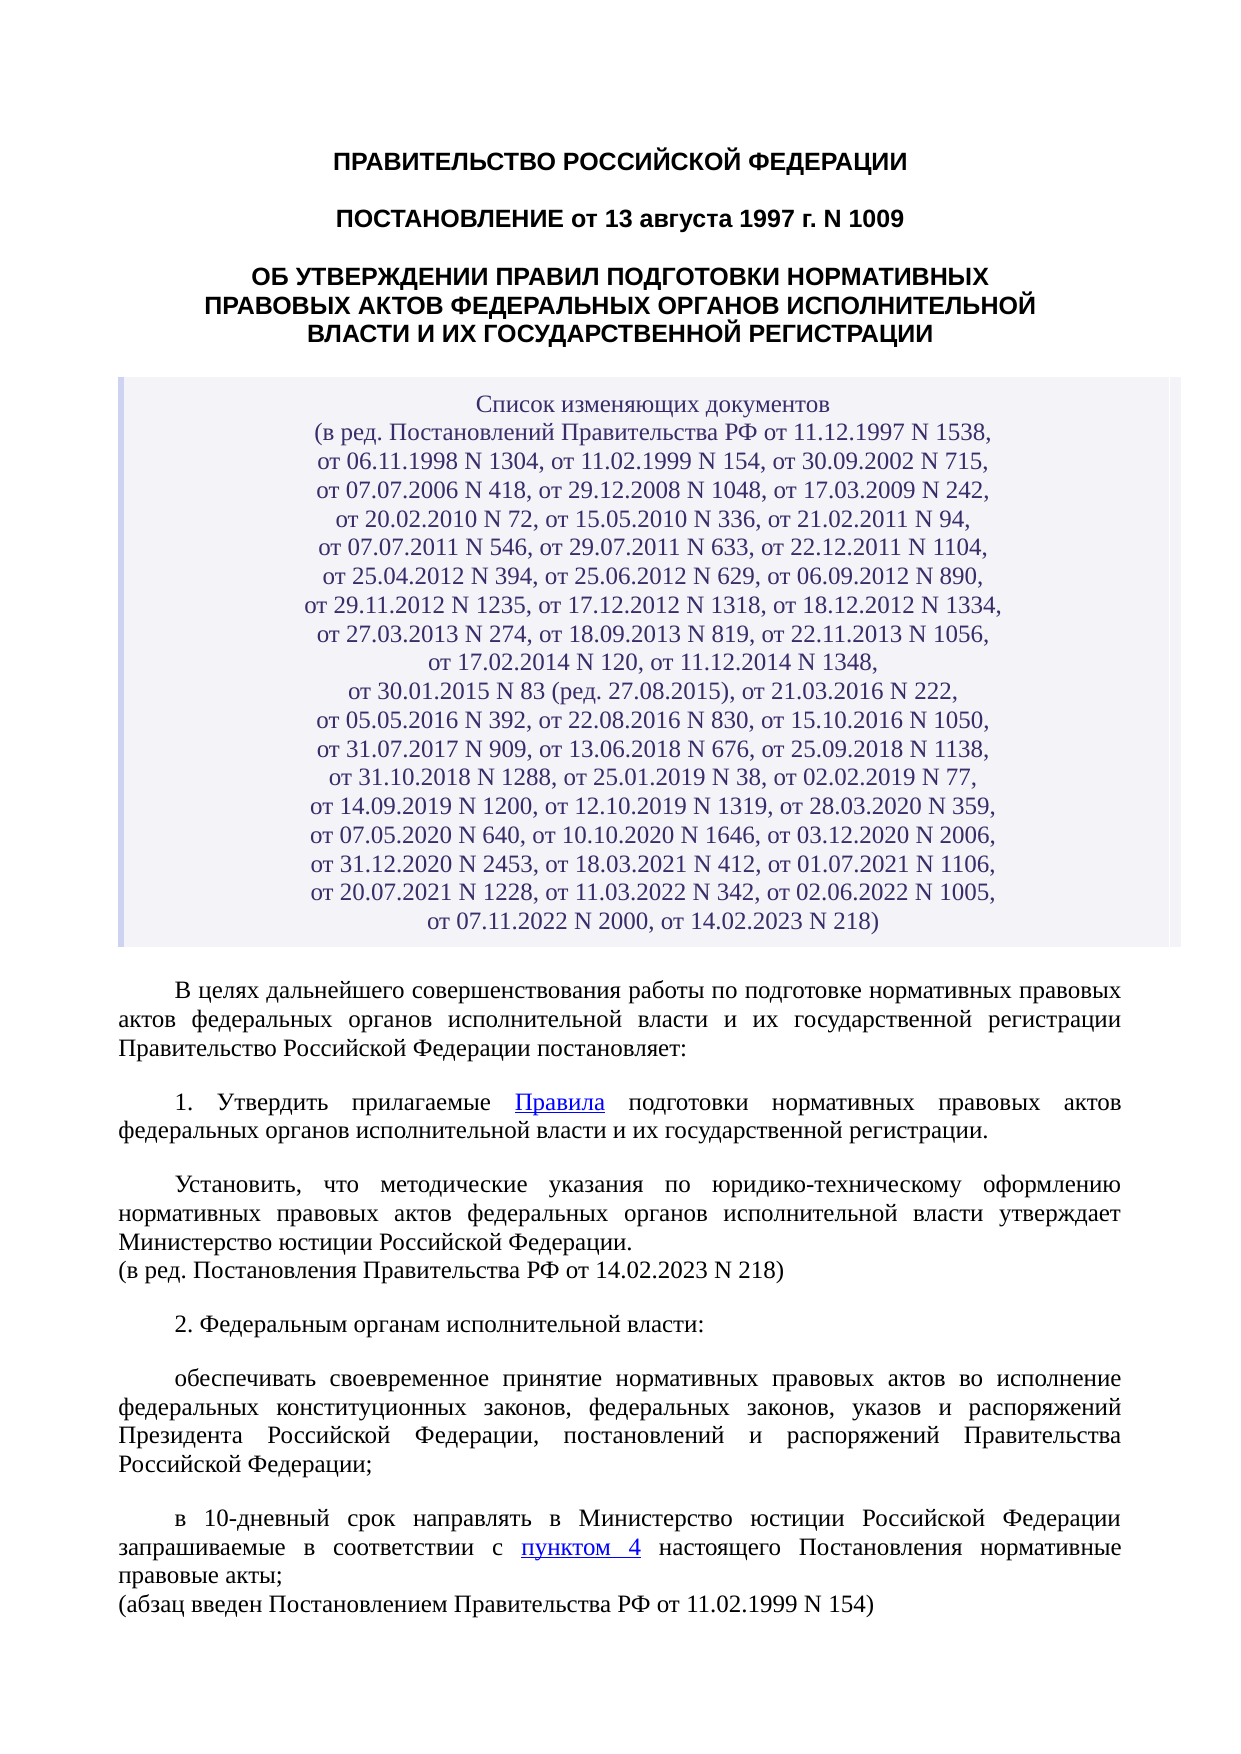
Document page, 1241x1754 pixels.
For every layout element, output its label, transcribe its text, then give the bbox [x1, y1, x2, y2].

text (в ред. Постановления Правительства РФ от 14.02.2023 N 218) [118, 1255, 1122, 1284]
text Установить, что методические указания по юридико-техническому оформлению нормативных правовых актов федеральных органов исполнительной власти утверждает Министерство юстиции Российской Федерации. [118, 1169, 1122, 1255]
table_header [124, 377, 136, 947]
title ОБ УТВЕРЖДЕНИИ ПРАВИЛ ПОДГОТОВКИ НОРМАТИВНЫХ [118, 262, 1122, 291]
title ПРАВОВЫХ АКТОВ ФЕДЕРАЛЬНЫХ ОРГАНОВ ИСПОЛНИТЕЛЬНОЙ [118, 291, 1122, 319]
text 1. Утвердить прилагаемые Правила подготовки нормативных правовых актов федеральных органов исполнительной власти и их государственной регистрации. [118, 1087, 1122, 1144]
text 2. Федеральным органам исполнительной власти: [118, 1309, 1122, 1338]
text обеспечивать своевременное принятие нормативных правовых актов во исполнение федеральных конституционных законов, федеральных законов, указов и распоряжений Президента Российской Федерации, постановлений и распоряжений Правительства Российской Федерации; [118, 1363, 1122, 1478]
table_header Список изменяющих документов (в ред. Постановлений Правительства РФ от 11.12.1997 N 1538, от 06.11.1998 N 1304, от 11.02.1999 N 154, от 30.09.2002 N 715, от 07.07.2006 N 418, от 29.12.2008 N 1048, от 17.03.2009 N 242, от 20.02.2010 N 72, от 15.05.2010 N 336, от 21.02.2011 N 94, от 07.07.2011 N 546, от 29.07.2011 N 633, от 22.12.2011 N 1104, от 25.04.2012 N 394, от 25.06.2012 N 629, от 06.09.2012 N 890, от 29.11.2012 N 1235, от 17.12.2012 N 1318, от 18.12.2012 N 1334, от 27.03.2013 N 274, от 18.09.2013 N 819, от 22.11.2013 N 1056, от 17.02.2014 N 120, от 11.12.2014 N 1348, от 30.01.2015 N 83 (ред. 27.08.2015), от 21.03.2016 N 222, от 05.05.2016 N 392, от 22.08.2016 N 830, от 15.10.2016 N 1050, от 31.07.2017 N 909, от 13.06.2018 N 676, от 25.09.2018 N 1138, от 31.10.2018 N 1288, от 25.01.2019 N 38, от 02.02.2019 N 77, от 14.09.2019 N 1200, от 12.10.2019 N 1319, от 28.03.2020 N 359, от 07.05.2020 N 640, от 10.10.2020 N 1646, от 03.12.2020 N 2006, от 31.12.2020 N 2453, от 18.03.2021 N 412, от 01.07.2021 N 1106, от 20.07.2021 N 1228, от 11.03.2022 N 342, от 02.06.2022 N 1005, от 07.11.2022 N 2000, от 14.02.2023 N 218) [136, 377, 1169, 947]
table_header [1170, 377, 1181, 947]
text в 10-дневный срок направлять в Министерство юстиции Российской Федерации запрашиваемые в соответствии с пунктом 4 настоящего Постановления нормативные правовые акты; [118, 1503, 1122, 1589]
text В целях дальнейшего совершенствования работы по подготовке нормативных правовых актов федеральных органов исполнительной власти и их государственной регистрации Правительство Российской Федерации постановляет: [118, 975, 1122, 1062]
title ПОСТАНОВЛЕНИЕ от 13 августа 1997 г. N 1009 [118, 204, 1122, 233]
table_header [118, 377, 124, 947]
title ВЛАСТИ И ИХ ГОСУДАРСТВЕННОЙ РЕГИСТРАЦИИ [118, 319, 1122, 348]
text (абзац введен Постановлением Правительства РФ от 11.02.1999 N 154) [118, 1589, 1122, 1618]
title ПРАВИТЕЛЬСТВО РОССИЙСКОЙ ФЕДЕРАЦИИ [118, 147, 1122, 176]
